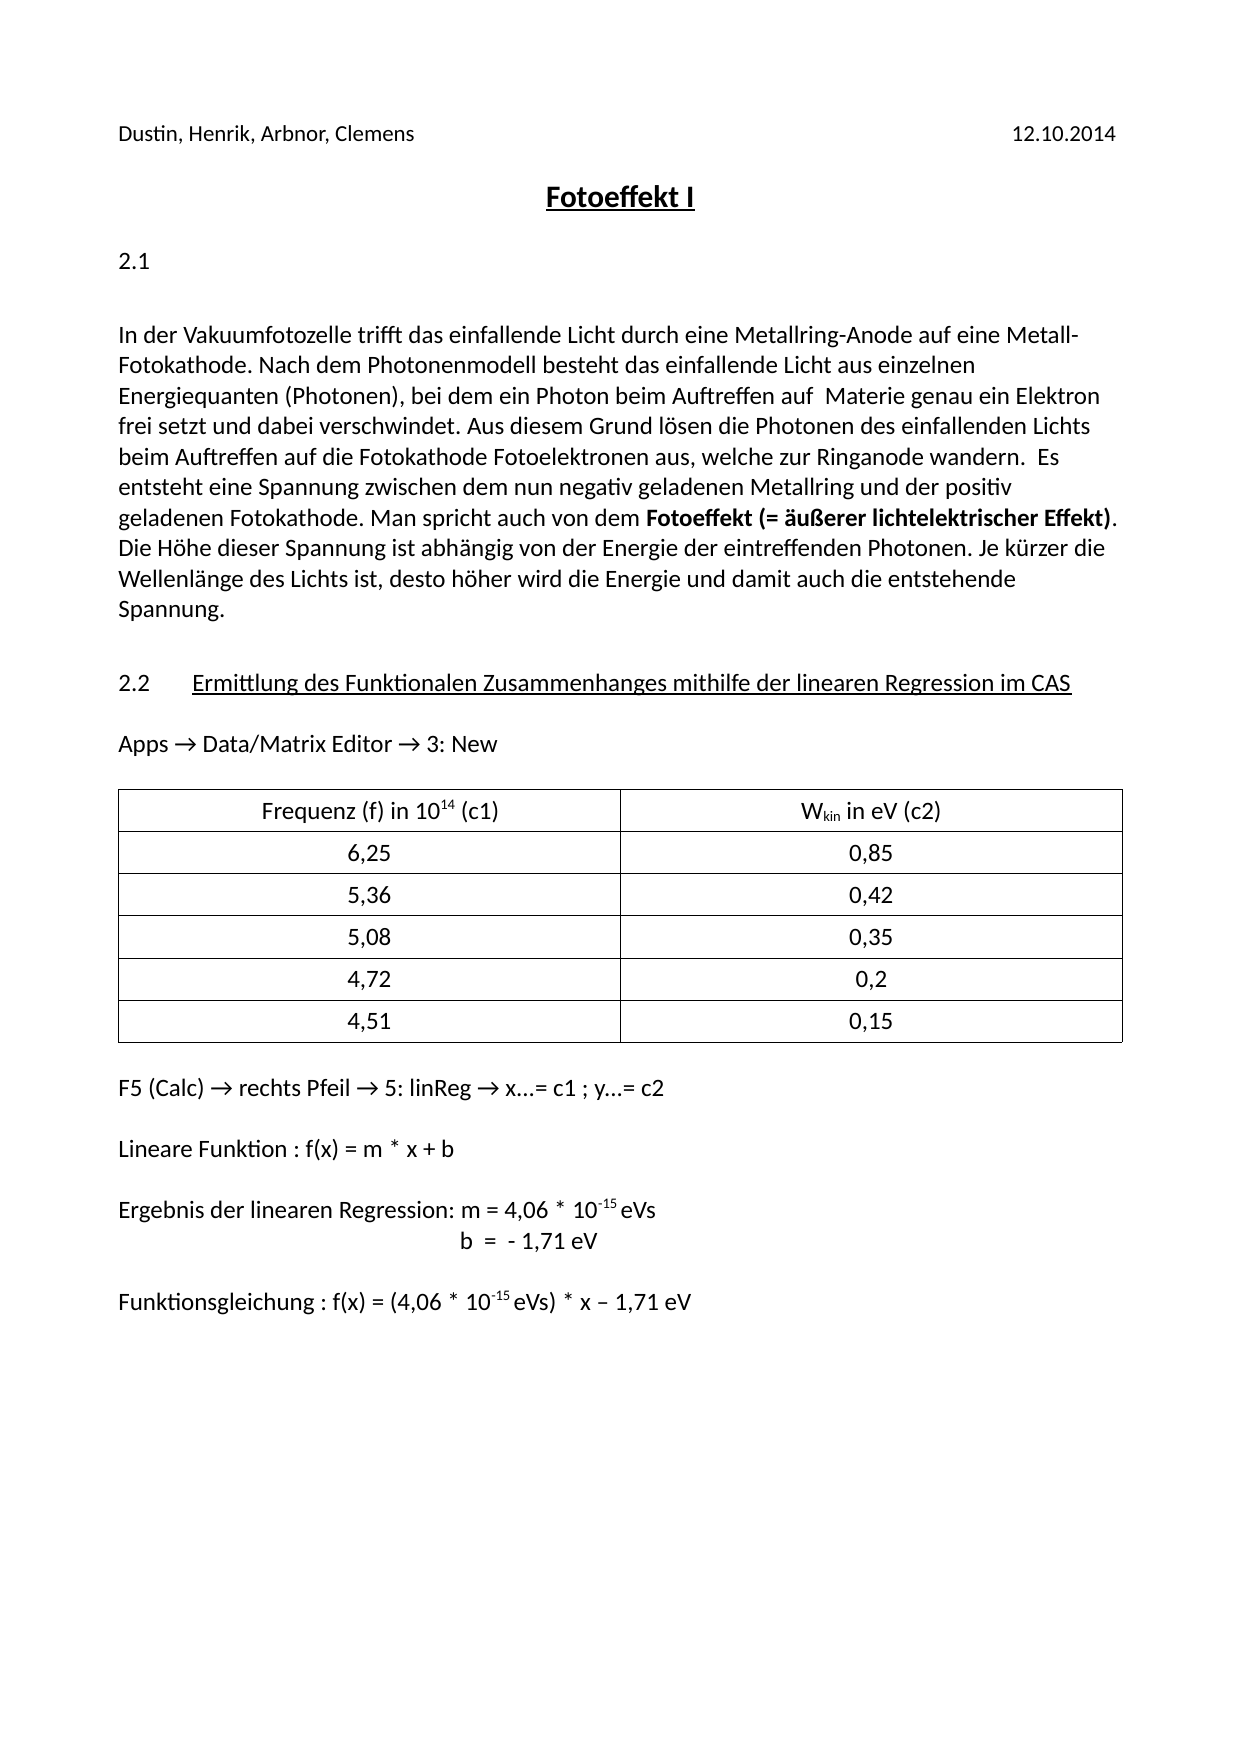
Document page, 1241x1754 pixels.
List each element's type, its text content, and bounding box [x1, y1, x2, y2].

table_cell 0,35 [621, 916, 1122, 957]
table_cell 0,15 [621, 1001, 1122, 1042]
text In der Vakuumfotozelle trifft das einfallende Licht durch eine Metallring-Anode auf eine Metall-Fotokathode. Nach dem Photonenmodell besteht das einfallende Licht aus einzelnen Energiequanten (Photonen), bei dem ein Photon beim Auftreffen auf Materie genau ein Elektron frei setzt und dabei verschwindet. Aus diesem Grund lösen die Photonen des einfallenden Lichts beim Auftreffen auf die Fotokathode Fotoelektronen aus, welche zur Ringanode wandern. Es entsteht eine Spannung zwischen dem nun negativ geladenen Metallring und der positiv geladenen Fotokathode. Man spricht auch von dem Fotoeffekt (= äußerer lichtelektrischer Effekt). Die Höhe dieser Spannung ist abhängig von der Energie der eintreffenden Photonen. Je kürzer die Wellenlänge des Lichts ist, desto höher wird die Energie und damit auch die entstehende Spannung. [118, 319, 1122, 624]
text F5 (Calc) → rechts Pfeil → 5: linReg → x...= c1 ; y...= c2 [118, 1072, 1122, 1103]
text 2.1 [118, 245, 1122, 276]
table_cell 6,25 [119, 832, 620, 873]
text b = - 1,71 eV [118, 1225, 1122, 1255]
text Ergebnis der linearen Regression: m = 4,06 * 10-15 eVs [118, 1194, 1122, 1225]
text Fotoeffekt I [118, 177, 1122, 215]
text 2.2 Ermittlung des Funktionalen Zusammenhanges mithilfe der linearen Regression im CAS [118, 667, 1122, 698]
text Funktionsgleichung : f(x) = (4,06 * 10-15 eVs) * x – 1,71 eV [118, 1286, 1122, 1316]
text Apps → Data/Matrix Editor → 3: New [118, 728, 1122, 759]
table_cell 0,42 [621, 874, 1122, 915]
text Lineare Funktion : f(x) = m * x + b [118, 1133, 1122, 1164]
table_cell 4,51 [119, 1001, 620, 1042]
table_cell 5,08 [119, 916, 620, 957]
table_cell 0,85 [621, 832, 1122, 873]
table_cell 0,2 [621, 959, 1122, 999]
table_header Frequenz (f) in 1014 (c1) [119, 790, 620, 831]
table_cell 5,36 [119, 874, 620, 915]
table_header Wkin in eV (c2) [621, 790, 1122, 831]
table_cell 4,72 [119, 959, 620, 999]
